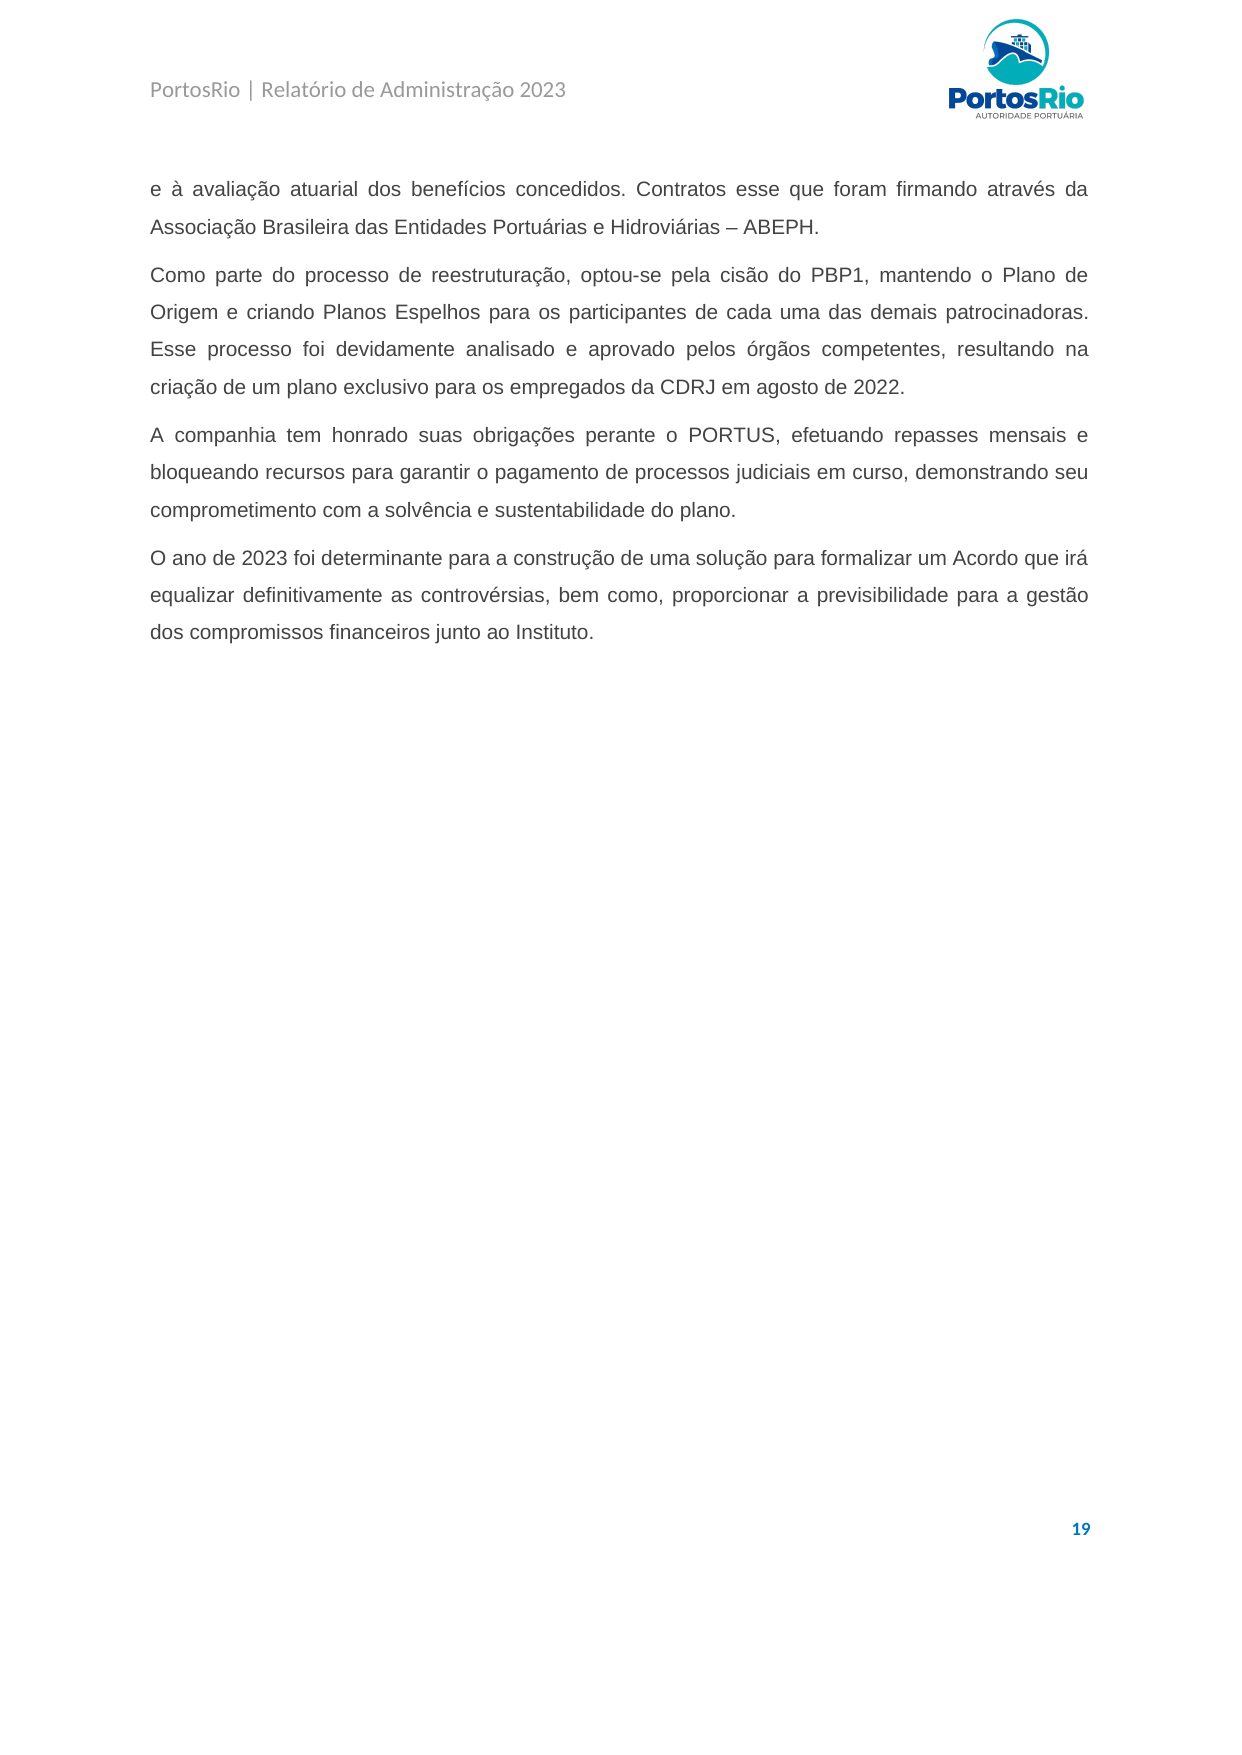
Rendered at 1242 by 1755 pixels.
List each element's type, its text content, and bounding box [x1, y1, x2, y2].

text e à avaliação atuarial dos benefícios concedidos. Contratos esse que foram firmando através da Associação Brasileira das Entidades Portuárias e Hidroviárias – ABEPH. [150, 177, 1090, 238]
text Como parte do processo de reestruturação, optou-se pela cisão do PBP1, mantendo o Plano de Origem e criando Planos Espelhos para os participantes de cada uma das demais patrocinadoras. Esse processo foi devidamente analisado e aprovado pelos órgãos competentes, resultando na criação de um plano exclusivo para os empregados da CDRJ em agosto de 2022. [150, 263, 1090, 398]
text O ano de 2023 foi determinante para a construção de uma solução para formalizar um Acordo que irá equalizar definitivamente as controvérsias, bem como, proporcionar a previsibilidade para a gestão dos compromissos financeiros junto ao Instituto. [150, 546, 1090, 644]
text A companhia tem honrado suas obrigações perante o PORTUS, efetuando repasses mensais e bloqueando recursos para garantir o pagamento de processos judiciais em curso, demonstrando seu comprometimento com a solvência e sustentabilidade do plano. [150, 423, 1090, 521]
